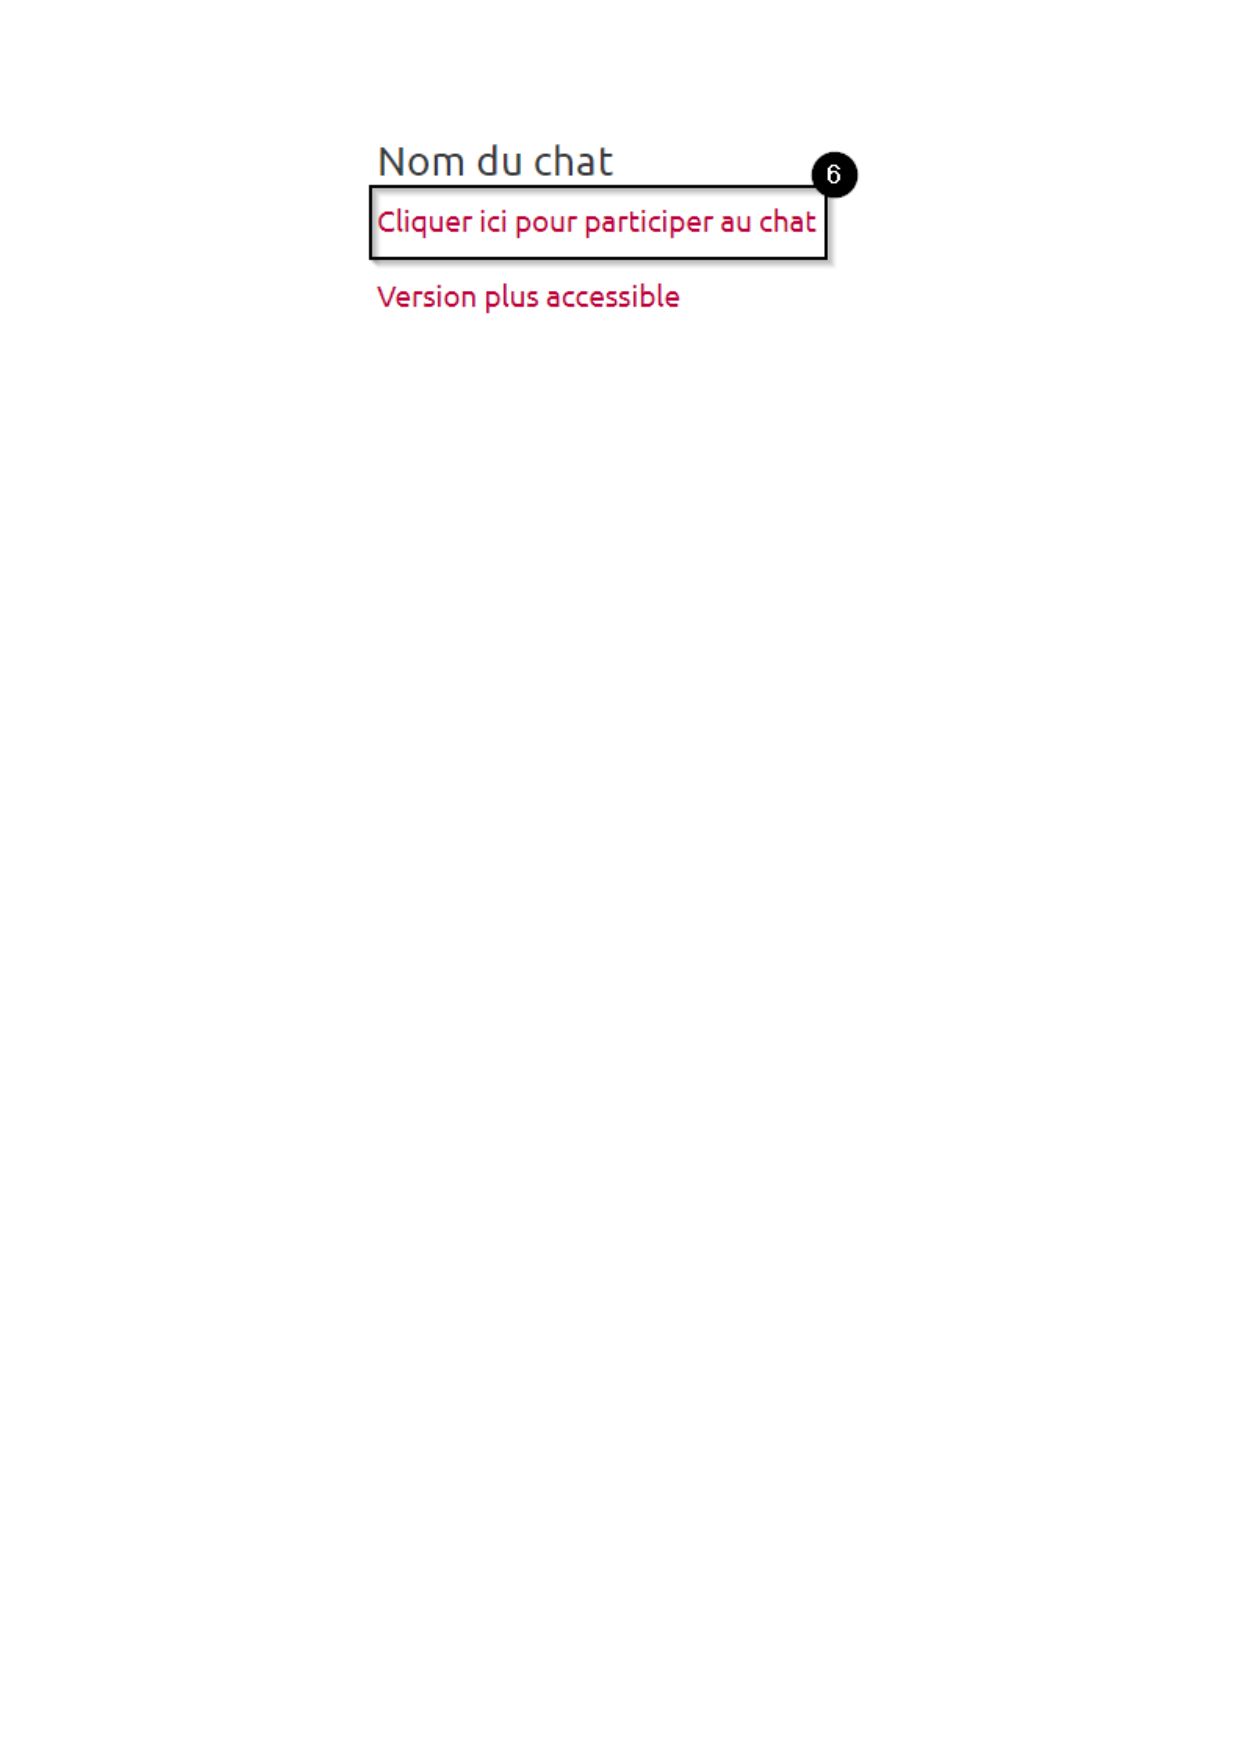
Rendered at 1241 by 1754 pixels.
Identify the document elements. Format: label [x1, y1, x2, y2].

picture [363, 118, 878, 390]
